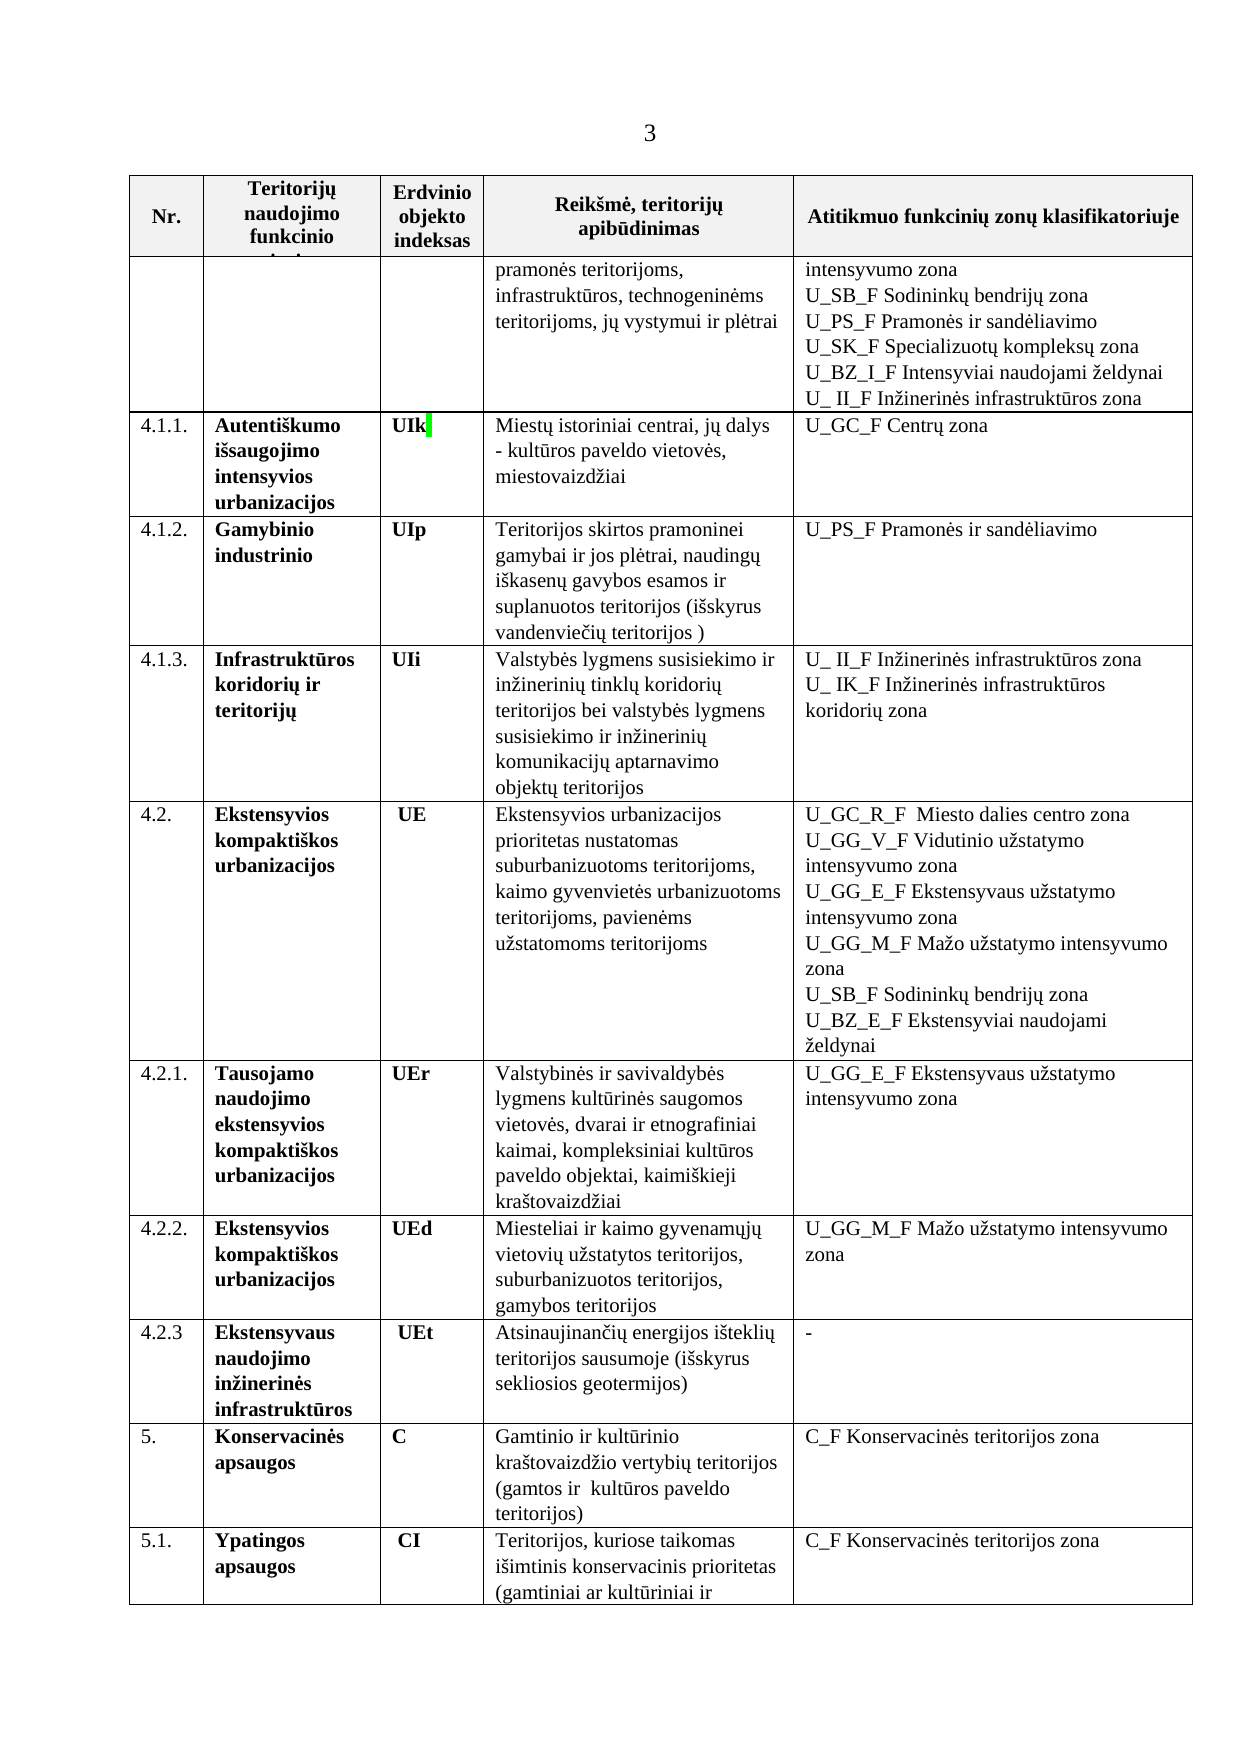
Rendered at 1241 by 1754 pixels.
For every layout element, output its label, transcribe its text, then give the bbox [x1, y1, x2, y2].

table_cell 4.2.3 [130, 1320, 203, 1423]
table_cell 4.2. [130, 802, 203, 1059]
table_cell 5.1. [130, 1528, 203, 1604]
table_cell UIk [381, 413, 483, 516]
table_cell Ekstensyvios kompaktiškos urbanizacijos [204, 1216, 380, 1319]
table_cell 4.1.3. [130, 646, 203, 801]
table_cell Konservacinės apsaugos [204, 1424, 380, 1527]
table_cell CI [381, 1528, 483, 1604]
table_cell U_ II_F Inžinerinės infrastruktūros zona U_ IK_F Inžinerinės infrastruktūros koridorių zona [794, 646, 1192, 801]
table_cell [130, 257, 203, 411]
table_header Teritorijų naudojimo funkcinio prioriteto pavadinimas [204, 176, 380, 256]
table_cell Miestų istoriniai centrai, jų dalys - kultūros paveldo vietovės, miestovaizdžiai [484, 413, 793, 516]
table_cell pramonės teritorijoms, infrastruktūros, technogeninėms teritorijoms, jų vystymui ir plėtrai [484, 257, 793, 411]
table_header Erdvinio objekto indeksas [381, 176, 483, 256]
table_cell C_F Konservacinės teritorijos zona [794, 1424, 1192, 1527]
table_cell Valstybės lygmens susisiekimo ir inžinerinių tinklų koridorių teritorijos bei valstybės lygmens susisiekimo ir inžinerinių komunikacijų aptarnavimo objektų teritorijos [484, 646, 793, 801]
table_cell UIi [381, 646, 483, 801]
table_cell 4.1.1. [130, 413, 203, 516]
table_cell Infrastruktūros koridorių ir teritorijų [204, 646, 380, 801]
table_cell Gamtinio ir kultūrinio kraštovaizdžio vertybių teritorijos (gamtos ir kultūros paveldo teritorijos) [484, 1424, 793, 1527]
table_cell [381, 257, 483, 411]
table_cell U_GC_R_F Miesto dalies centro zona U_GG_V_F Vidutinio užstatymo intensyvumo zona U_GG_E_F Ekstensyvaus užstatymo intensyvumo zona U_GG_M_F Mažo užstatymo intensyvumo zona U_SB_F Sodininkų bendrijų zona U_BZ_E_F Ekstensyviai naudojami želdynai [794, 802, 1192, 1059]
table_cell U_GG_E_F Ekstensyvaus užstatymo intensyvumo zona [794, 1061, 1192, 1215]
table_cell UE [381, 802, 483, 1059]
table_cell U_PS_F Pramonės ir sandėliavimo [794, 517, 1192, 645]
table_cell Teritorijos, kuriose taikomas išimtinis konservacinis prioritetas (gamtiniai ar kultūriniai ir [484, 1528, 793, 1604]
table_cell Tausojamo naudojimo ekstensyvios kompaktiškos urbanizacijos [204, 1061, 380, 1215]
table_cell Teritorijos skirtos pramoninei gamybai ir jos plėtrai, naudingų iškasenų gavybos esamos ir suplanuotos teritorijos (išskyrus vandenviečių teritorijos ) [484, 517, 793, 645]
table_cell Gamybinio industrinio [204, 517, 380, 645]
table_cell U_GG_M_F Mažo užstatymo intensyvumo zona [794, 1216, 1192, 1319]
table_cell Valstybinės ir savivaldybės lygmens kultūrinės saugomos vietovės, dvarai ir etnografiniai kaimai, kompleksiniai kultūros paveldo objektai, kaimiškieji kraštovaizdžiai [484, 1061, 793, 1215]
table_cell 4.2.1. [130, 1061, 203, 1215]
table_cell C_F Konservacinės teritorijos zona [794, 1528, 1192, 1604]
table_cell Miesteliai ir kaimo gyvenamųjų vietovių užstatytos teritorijos, suburbanizuotos teritorijos, gamybos teritorijos [484, 1216, 793, 1319]
table_cell UIp [381, 517, 483, 645]
table_cell - [794, 1320, 1192, 1423]
table_header Nr. [130, 176, 203, 256]
table_header Reikšmė, teritorijų apibūdinimas [484, 176, 793, 256]
table_cell Ekstensyvios kompaktiškos urbanizacijos [204, 802, 380, 1059]
table_cell UEr [381, 1061, 483, 1215]
table_cell C [381, 1424, 483, 1527]
table_cell UEd [381, 1216, 483, 1319]
table_cell Ekstensyvaus naudojimo inžinerinės infrastruktūros [204, 1320, 380, 1423]
table_cell Ekstensyvios urbanizacijos prioritetas nustatomas suburbanizuotoms teritorijoms, kaimo gyvenvietės urbanizuotoms teritorijoms, pavienėms užstatomoms teritorijoms [484, 802, 793, 1059]
table_cell 5. [130, 1424, 203, 1527]
table_header Atitikmuo funkcinių zonų klasifikatoriuje [794, 176, 1192, 256]
table_cell 4.2.2. [130, 1216, 203, 1319]
table_cell U_GC_F Centrų zona [794, 413, 1192, 516]
table_cell UEt [381, 1320, 483, 1423]
table_cell Autentiškumo išsaugojimo intensyvios urbanizacijos [204, 413, 380, 516]
table_cell 4.1.2. [130, 517, 203, 645]
table_cell intensyvumo zona U_SB_F Sodininkų bendrijų zona U_PS_F Pramonės ir sandėliavimo U_SK_F Specializuotų kompleksų zona U_BZ_I_F Intensyviai naudojami želdynai U_ II_F Inžinerinės infrastruktūros zona [794, 257, 1192, 411]
table_cell Ypatingos apsaugos [204, 1528, 380, 1604]
table_cell Intensyvios kompaktiškos urbanizacijos [204, 257, 380, 411]
table_cell Atsinaujinančių energijos išteklių teritorijos sausumoje (išskyrus sekliosios geotermijos) [484, 1320, 793, 1423]
